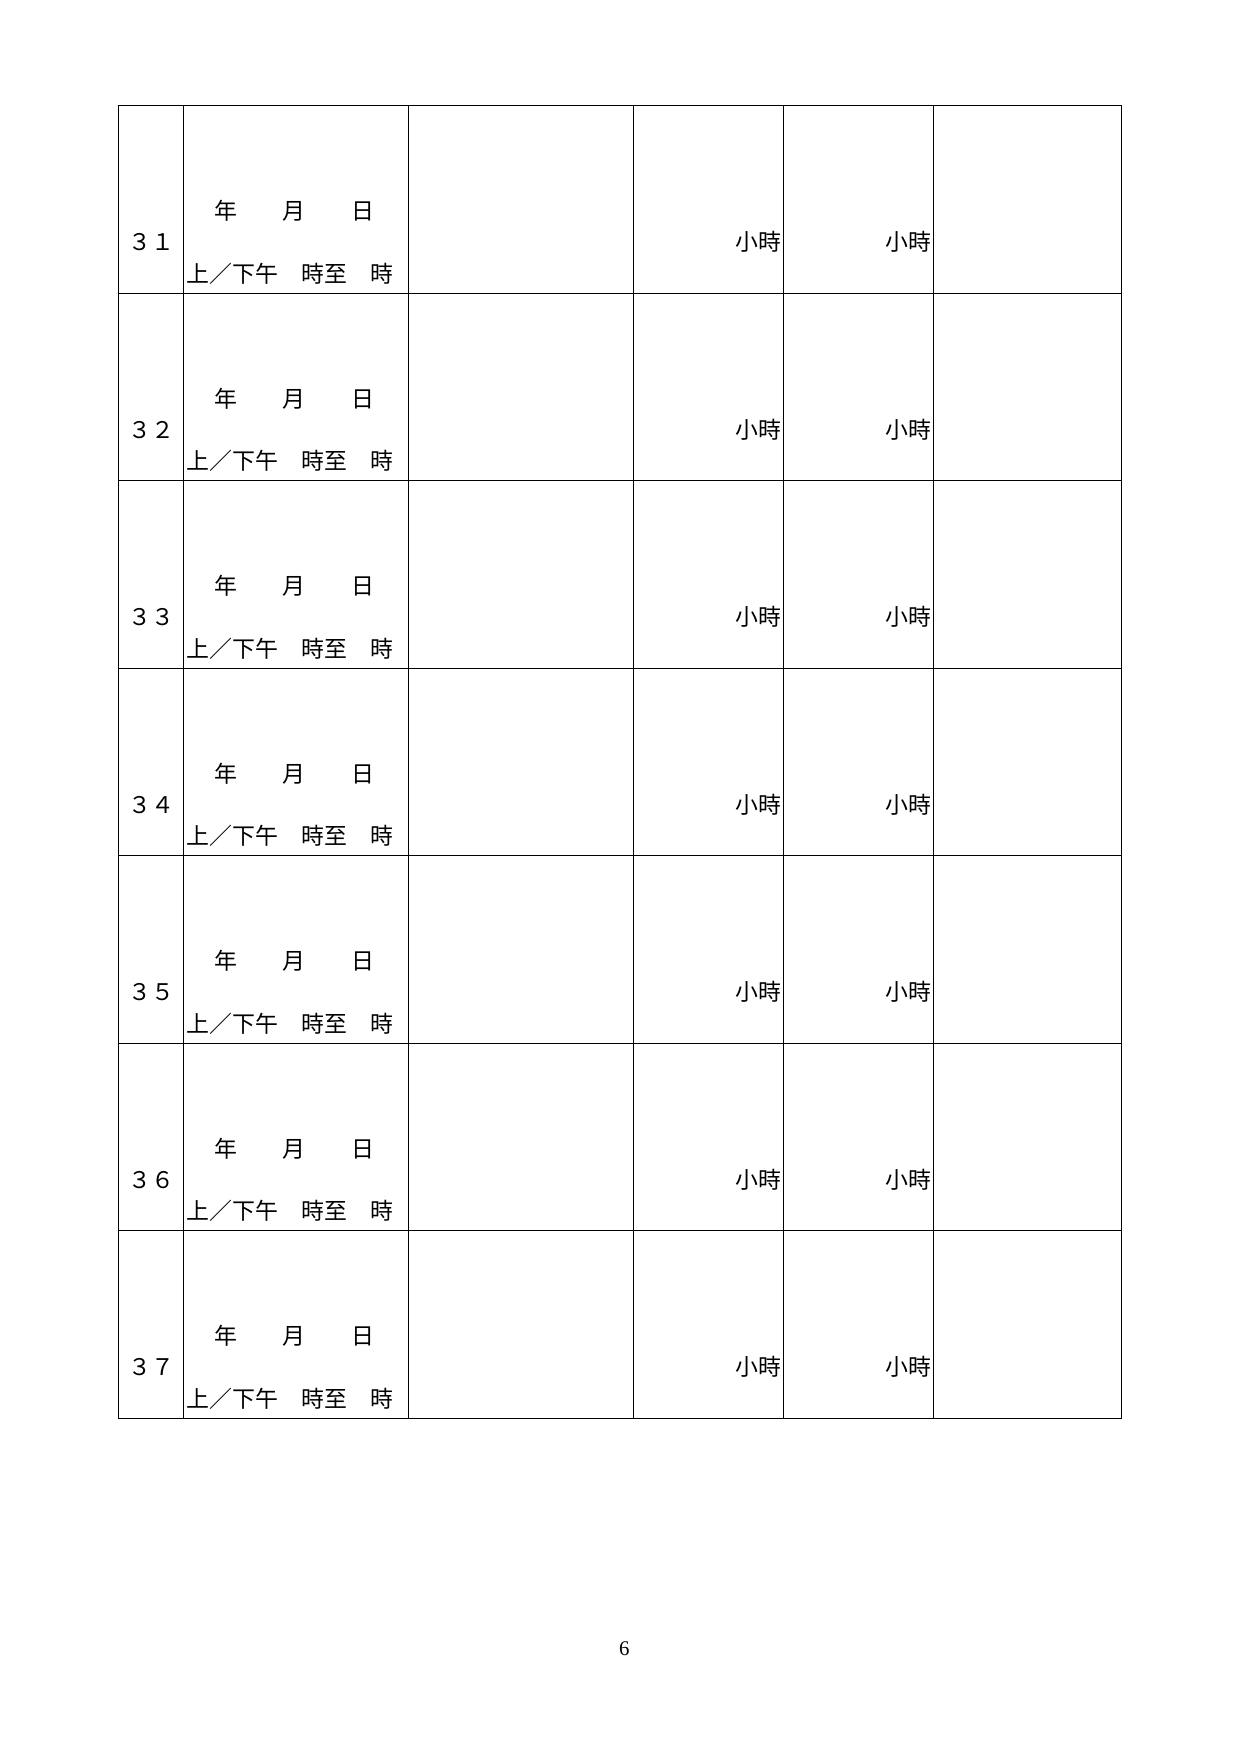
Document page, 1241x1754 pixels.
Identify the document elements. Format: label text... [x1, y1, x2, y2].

table_cell ３３ [119, 481, 183, 668]
table_cell [409, 481, 633, 668]
table_cell 年 月 日 上／下午 時至 時 [184, 294, 408, 480]
table_cell [409, 856, 633, 1043]
table_cell 小時 [634, 669, 783, 855]
table_cell 年 月 日 上／下午 時至 時 [184, 481, 408, 668]
table_cell 小時 [784, 106, 933, 293]
table_cell [934, 1231, 1121, 1418]
table_cell 小時 [634, 1231, 783, 1418]
table_cell [934, 294, 1121, 480]
table_cell ３７ [119, 1231, 183, 1418]
table_cell 年 月 日 上／下午 時至 時 [184, 1044, 408, 1230]
table_cell [934, 481, 1121, 668]
table_cell [934, 856, 1121, 1043]
table_cell 小時 [784, 856, 933, 1043]
table_cell 小時 [634, 294, 783, 480]
table_cell [409, 106, 633, 293]
table_cell 小時 [634, 856, 783, 1043]
table_cell 年 月 日 上／下午 時至 時 [184, 1231, 408, 1418]
table_cell 小時 [634, 481, 783, 668]
table_cell [409, 669, 633, 855]
table_cell 小時 [784, 294, 933, 480]
table_cell [409, 1231, 633, 1418]
table_cell 年 月 日 上／下午 時至 時 [184, 669, 408, 855]
table_cell ３５ [119, 856, 183, 1043]
table_cell 小時 [784, 481, 933, 668]
table_cell ３４ [119, 669, 183, 855]
table_cell ３１ [119, 106, 183, 293]
table_cell 小時 [634, 106, 783, 293]
table_cell 年 月 日 上／下午 時至 時 [184, 856, 408, 1043]
table_cell [934, 1044, 1121, 1230]
table_cell ３２ [119, 294, 183, 480]
table_cell [934, 106, 1121, 293]
table_cell 小時 [784, 1044, 933, 1230]
table_cell [934, 669, 1121, 855]
table_cell [409, 1044, 633, 1230]
table_cell 年 月 日 上／下午 時至 時 [184, 106, 408, 293]
table_cell 小時 [784, 1231, 933, 1418]
table_cell [409, 294, 633, 480]
table_cell ３６ [119, 1044, 183, 1230]
table_cell 小時 [634, 1044, 783, 1230]
table_cell 小時 [784, 669, 933, 855]
